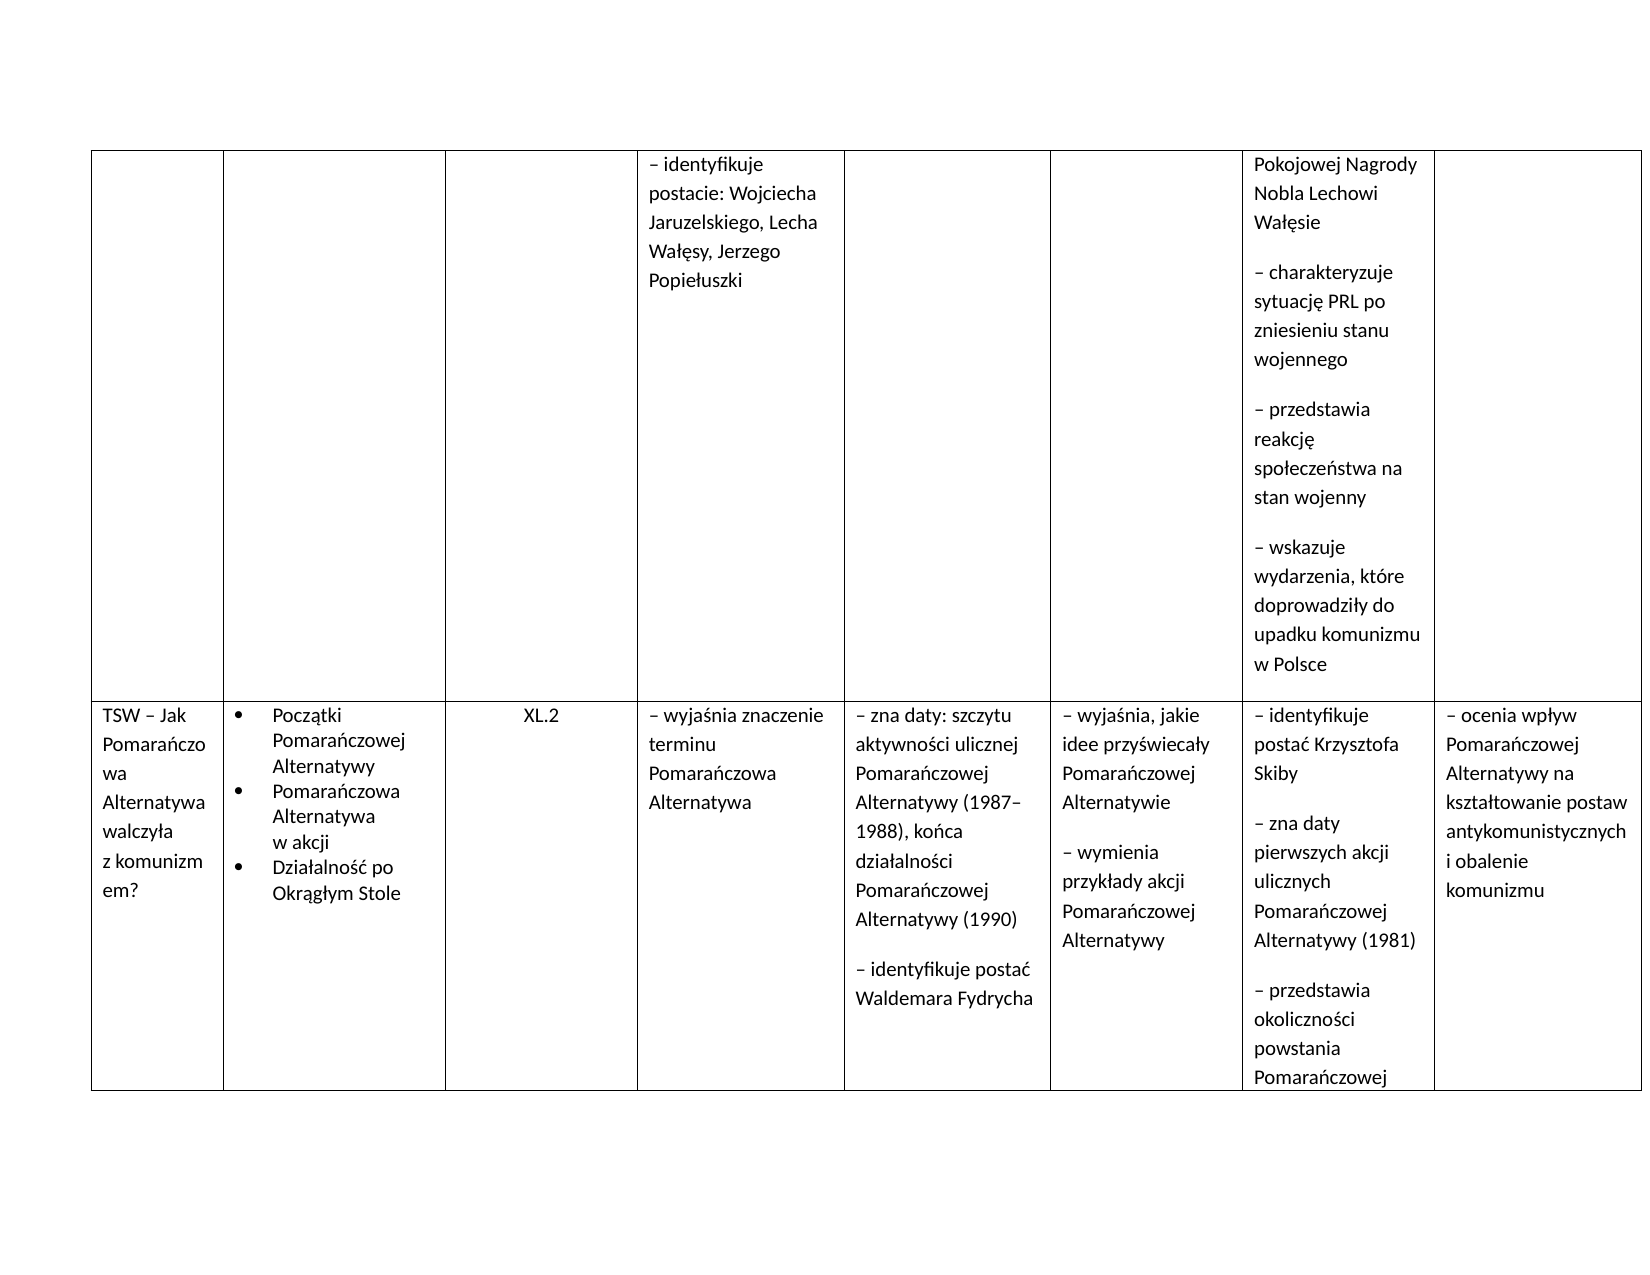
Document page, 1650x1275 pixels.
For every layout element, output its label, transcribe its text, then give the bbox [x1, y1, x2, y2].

table_cell [1051, 151, 1242, 701]
table_cell – identyfikuje postać Krzysztofa Skiby – zna daty pierwszych akcji ulicznych Pomarańczowej Alternatywy (1981) – przedstawia okoliczności powstania Pomarańczowej [1243, 702, 1434, 1090]
table_cell [845, 151, 1050, 701]
table_cell [1435, 151, 1641, 701]
table_cell – wyjaśnia znaczenie terminu Pomarańczowa Alternatywa [638, 702, 844, 1090]
table_cell – ocenia wpływ Pomarańczowej Alternatywy na kształtowanie postaw antykomunistycznych i obalenie komunizmu [1435, 702, 1641, 1090]
table_cell [92, 151, 223, 701]
table_cell Pokojowej Nagrody Nobla Lechowi Wałęsie – charakteryzuje sytuację PRL po zniesieniu stanu wojennego – przedstawia reakcję społeczeństwa na stan wojenny – wskazuje wydarzenia, które doprowadziły do upadku komunizmu w Polsce [1243, 151, 1434, 701]
table_cell – zna daty: szczytu aktywności ulicznej Pomarańczowej Alternatywy (1987–1988), końca działalności Pomarańczowej Alternatywy (1990) – identyfikuje postać Waldemara Fydrycha [845, 702, 1050, 1090]
table_cell [224, 151, 445, 701]
table_cell [446, 151, 637, 701]
table_cell XL.2 [446, 702, 637, 1090]
table_cell TSW – Jak Pomarańczowa Alternatywa walczyła z komunizmem? [92, 702, 223, 1090]
table_cell Początki Pomarańczowej Alternatywy Pomarańczowa Alternatywa w akcji Działalność po Okrągłym Stole [224, 702, 445, 1090]
table_cell – wyjaśnia, jakie idee przyświecały Pomarańczowej Alternatywie – wymienia przykłady akcji Pomarańczowej Alternatywy [1051, 702, 1242, 1090]
table_cell – identyfikuje postacie: Wojciecha Jaruzelskiego, Lecha Wałęsy, Jerzego Popiełuszki [638, 151, 844, 701]
